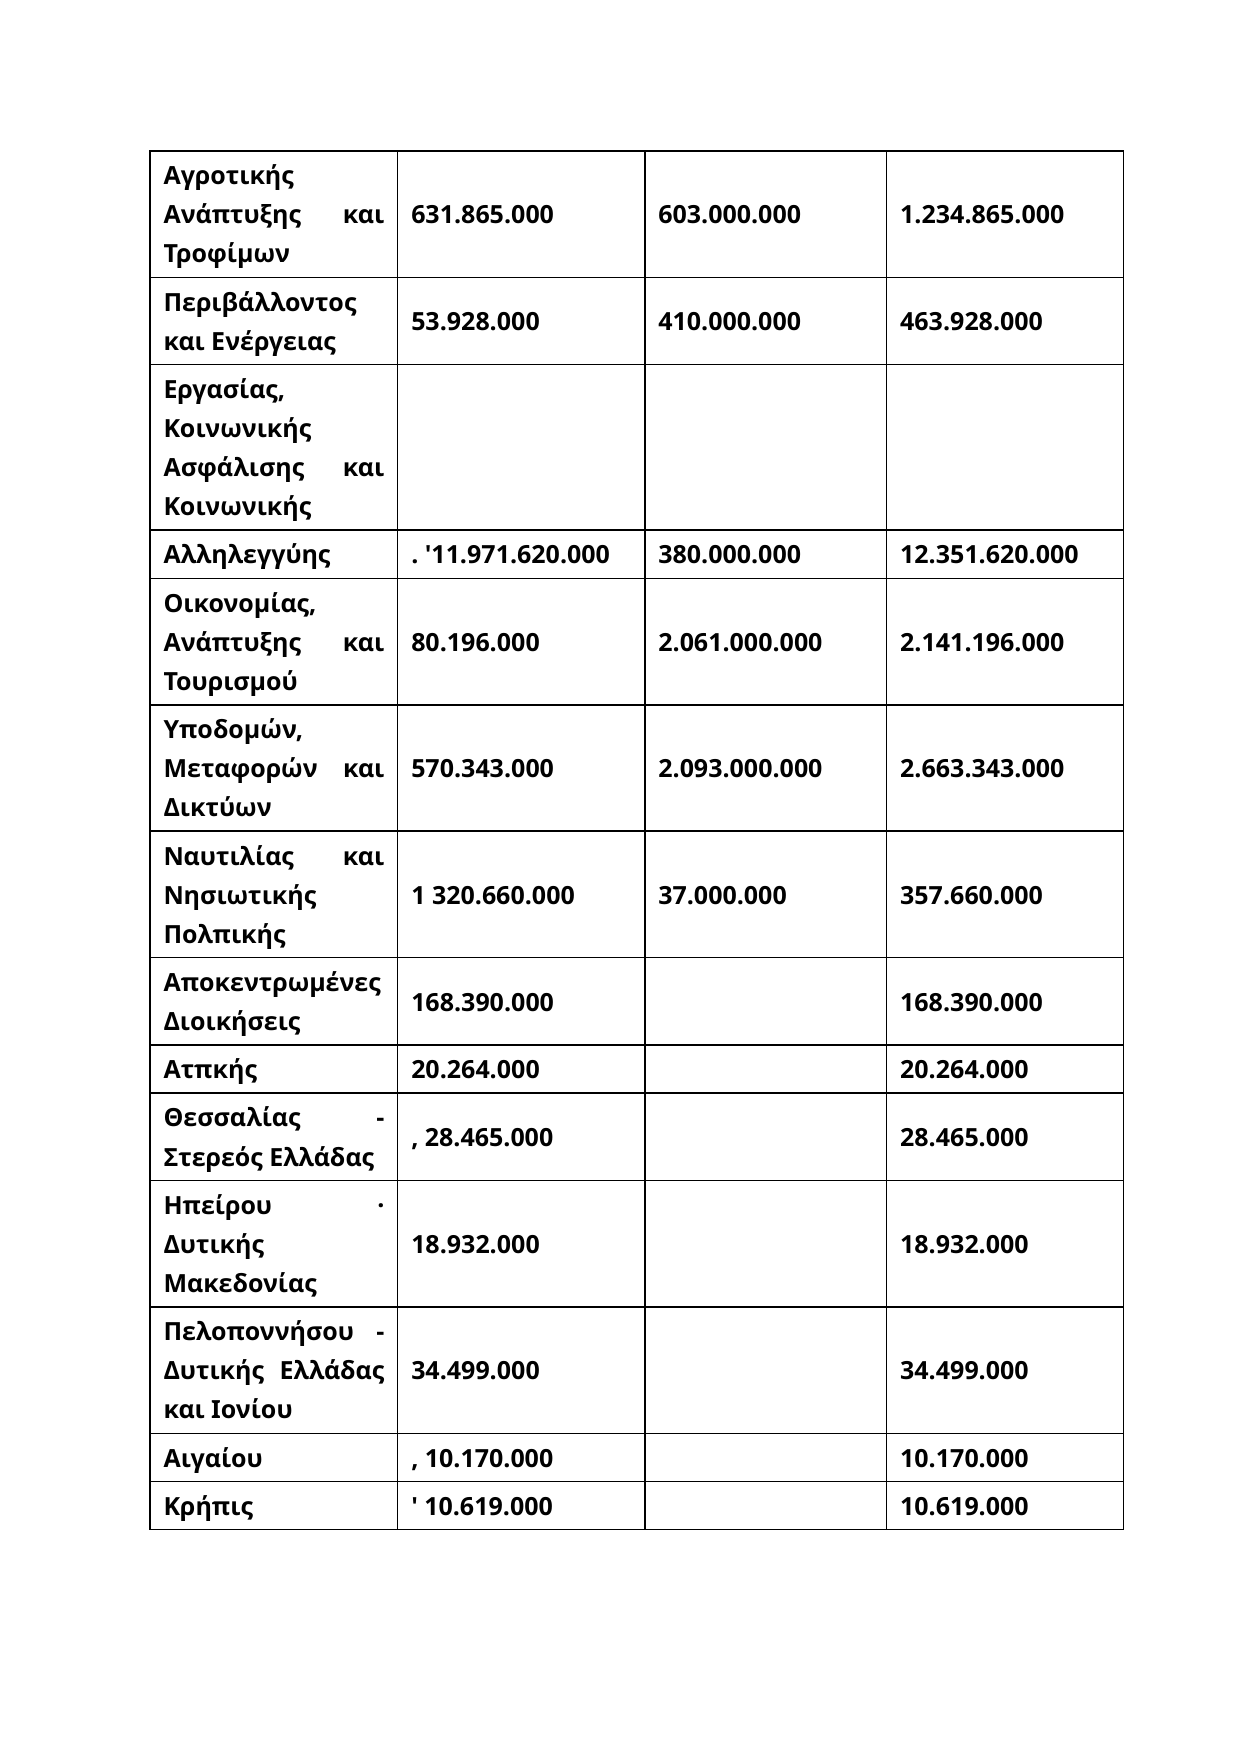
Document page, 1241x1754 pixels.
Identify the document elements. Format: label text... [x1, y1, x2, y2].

table_cell 10.170.000 [887, 1434, 1123, 1481]
table_cell 357.660.000 [887, 832, 1123, 957]
table_cell Αγροτικής Ανάπτυξης και Τροφίμων [151, 152, 397, 276]
table_cell Αιγαίου [151, 1434, 397, 1481]
table_cell [646, 1181, 886, 1306]
table_cell , 10.170.000 [398, 1434, 644, 1481]
table_cell Ναυτιλίας και Νησιωτικής Πολπικής [151, 832, 397, 957]
table_cell Αποκεντρωμένες Διοικήσεις [151, 958, 397, 1044]
table_cell 603.000.000 [646, 152, 886, 276]
table_cell 2.663.343.000 [887, 706, 1123, 830]
table_cell Κρήπις [151, 1482, 397, 1529]
table_cell . '11.971.620.000 [398, 531, 644, 577]
table_cell [646, 1434, 886, 1481]
table_cell 2.093.000.000 [646, 706, 886, 830]
table_cell ' 10.619.000 [398, 1482, 644, 1529]
table_cell Περιβάλλοντος και Ενέργειας [151, 278, 397, 364]
table_cell 12.351.620.000 [887, 531, 1123, 577]
table_cell 1 320.660.000 [398, 832, 644, 957]
table_cell 463.928.000 [887, 278, 1123, 364]
table_cell [646, 365, 886, 529]
table_cell Αλληλεγγύης [151, 531, 397, 577]
table_cell [646, 1046, 886, 1092]
table_cell 37.000.000 [646, 832, 886, 957]
table_cell 2.061.000.000 [646, 579, 886, 704]
table_cell Ηπείρου · Δυτικής Μακεδονίας [151, 1181, 397, 1306]
table_cell 10.619.000 [887, 1482, 1123, 1529]
table_cell 631.865.000 [398, 152, 644, 276]
table_cell 18.932.000 [887, 1181, 1123, 1306]
table_cell 18.932.000 [398, 1181, 644, 1306]
table_cell Πελοποννήσου - Δυτικής Ελλάδας και Ιονίου [151, 1308, 397, 1432]
table_cell [646, 958, 886, 1044]
table_cell [398, 365, 644, 529]
table_cell , 28.465.000 [398, 1094, 644, 1179]
table_cell Ατπκής [151, 1046, 397, 1092]
table_cell 34.499.000 [398, 1308, 644, 1432]
table_cell [887, 365, 1123, 529]
table_cell 20.264.000 [887, 1046, 1123, 1092]
table_cell 2.141.196.000 [887, 579, 1123, 704]
table_cell 168.390.000 [398, 958, 644, 1044]
table_cell Θεσσαλίας - Στερεός Ελλάδας [151, 1094, 397, 1179]
table_cell Εργασίας, Κοινωνικής Ασφάλισης και Κοινωνικής [151, 365, 397, 529]
table_cell 1.234.865.000 [887, 152, 1123, 276]
table_cell 20.264.000 [398, 1046, 644, 1092]
table_cell 168.390.000 [887, 958, 1123, 1044]
table_cell 28.465.000 [887, 1094, 1123, 1179]
table_cell [646, 1308, 886, 1432]
table_cell Οικονομίας, Ανάπτυξης και Τουρισμού [151, 579, 397, 704]
table_cell [646, 1094, 886, 1179]
table_cell 53.928.000 [398, 278, 644, 364]
table_cell Υποδομών, Μεταφορών και Δικτύων [151, 706, 397, 830]
table_cell 380.000.000 [646, 531, 886, 577]
table_cell 570.343.000 [398, 706, 644, 830]
table_cell [646, 1482, 886, 1529]
table_cell 80.196.000 [398, 579, 644, 704]
table_cell 34.499.000 [887, 1308, 1123, 1432]
table_cell 410.000.000 [646, 278, 886, 364]
